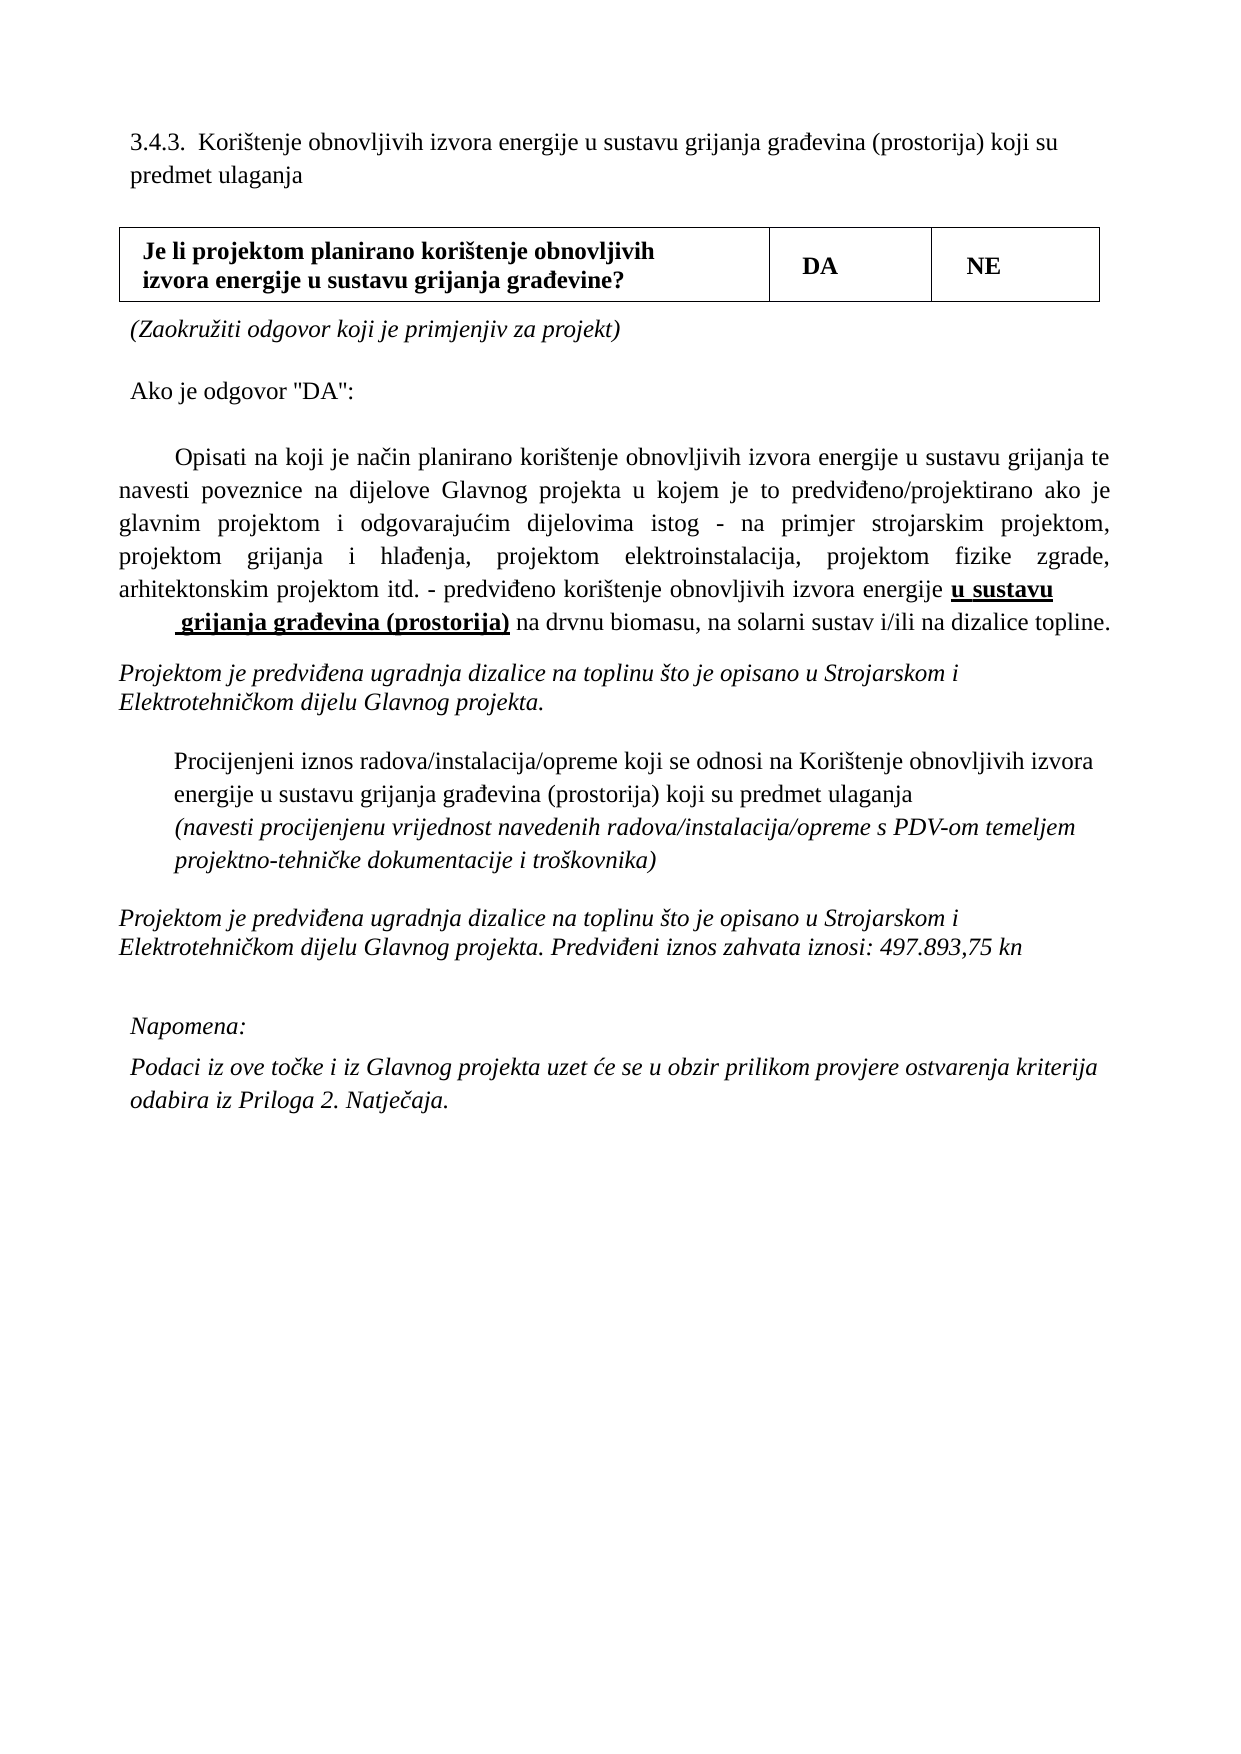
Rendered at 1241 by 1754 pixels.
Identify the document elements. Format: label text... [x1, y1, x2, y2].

table_header Je li projektom planirano korištenje obnovljivih izvora energije u sustavu grijanja građevine? [120, 228, 769, 301]
text (Zaokružiti odgovor koji je primjenjiv za projekt) [130, 314, 1123, 343]
text Napomena: [130, 1011, 1123, 1040]
subtitle Ako je odgovor ''DA'': [130, 376, 1123, 405]
text Projektom je predviđena ugradnja dizalice na toplinu što je opisano u Strojarskom i Elektrotehničkom dijelu Glavnog projekta. [119, 658, 1123, 715]
text grijanja građevina (prostorija) na drvnu biomasu, na solarni sustav i/ili na dizalice topline. [174, 607, 1123, 636]
subtitle Procijenjeni iznos radova/instalacija/opreme koji se odnosi na Korištenje obnovljivih izvora energije u sustavu grijanja građevina (prostorija) koji su predmet ulaganja [130, 746, 1111, 808]
text (navesti procijenjenu vrijednost navedenih radova/instalacija/opreme s PDV-om temeljem projektno-tehničke dokumentacije i troškovnika) [174, 812, 1111, 874]
text Podaci iz ove točke i iz Glavnog projekta uzet će se u obzir prilikom provjere ostvarenja kriterija odabira iz Priloga 2. Natječaja. [130, 1052, 1123, 1114]
list Opisati na koji je način planirano korištenje obnovljivih izvora energije u sustavu grijanja te navesti poveznice na dijelove Glavnog projekta u kojem je to predviđeno/projektirano ako je glavnim projektom i odgovarajućim dijelovima istog - na primjer strojarskim projektom, projektom grijanja i hlađenja, projektom elektroinstalacija, projektom fizike zgrade, arhitektonskim projektom itd. - predviđeno korištenje obnovljivih izvora energije u sustavu [119, 442, 1111, 603]
table_header DA [770, 228, 931, 301]
table_header NE [932, 228, 1099, 301]
text Projektom je predviđena ugradnja dizalice na toplinu što je opisano u Strojarskom i Elektrotehničkom dijelu Glavnog projekta. Predviđeni iznos zahvata iznosi: 497.893,75 kn [119, 903, 1123, 960]
subtitle Korištenje obnovljivih izvora energije u sustavu grijanja građevina (prostorija) koji su predmet ulaganja [130, 127, 1111, 189]
